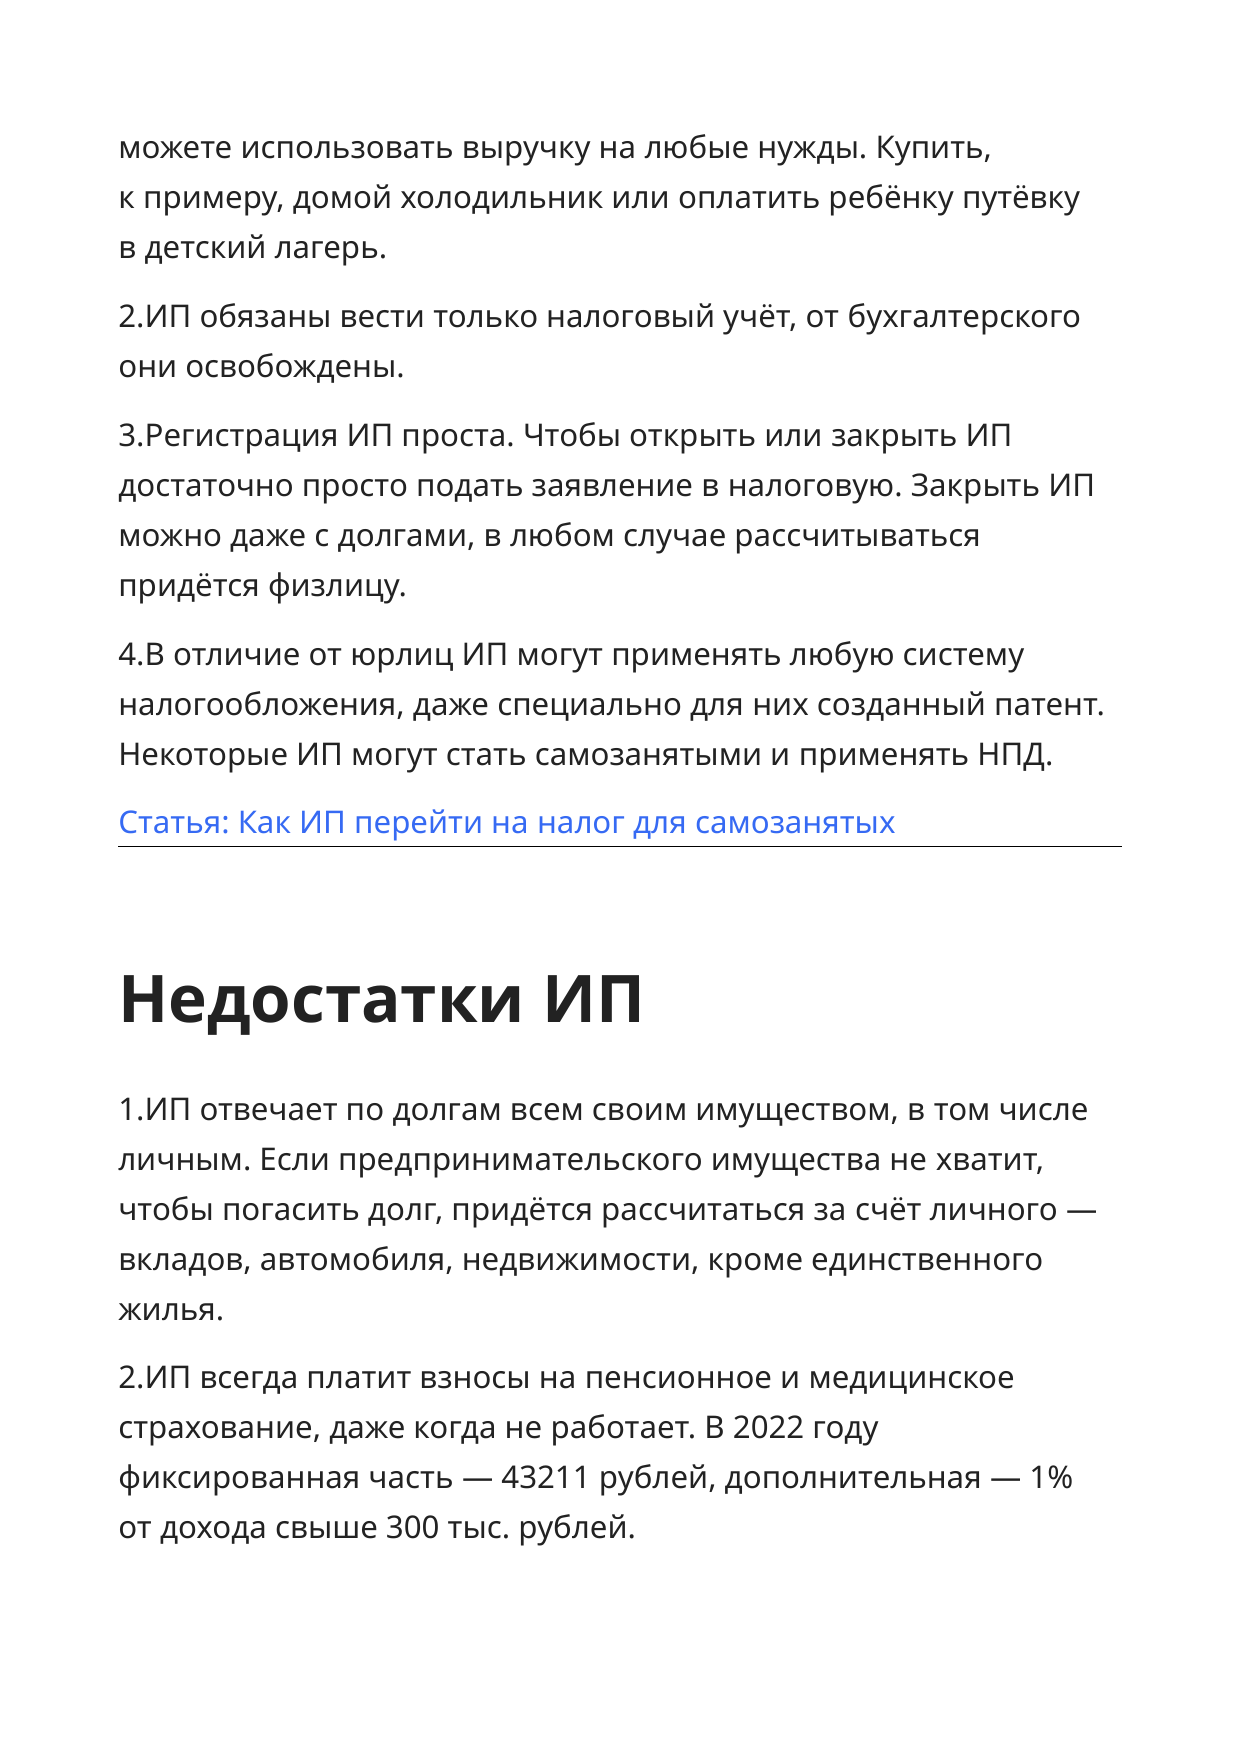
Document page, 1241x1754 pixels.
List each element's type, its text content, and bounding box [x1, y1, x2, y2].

list ИП обязаны вести только налоговый учёт, от бухгалтерского они освобождены. [118, 287, 1122, 387]
list ИП отвечает по долгам всем своим имуществом, в том числе личным. Если предпринимательского имущества не хватит, чтобы погасить долг, придётся рассчитаться за счёт личного — вкладов, автомобиля, недвижимости, кроме единственного жилья. [118, 1079, 1122, 1329]
list ИП всегда платит взносы на пенсионное и медицинское страхование, даже когда не работает. В 2022 году фиксированная часть — 43211 рублей, дополнительная — 1% от дохода свыше 300 тыс. рублей. [118, 1348, 1122, 1548]
list В отличие от юрлиц ИП могут применять любую систему налогообложения, даже специально для них созданный патент. Некоторые ИП могут стать самозанятыми и применять НПД. [118, 624, 1122, 774]
list Регистрация ИП проста. Чтобы открыть или закрыть ИП достаточно просто подать заявление в налоговую. Закрыть ИП можно даже с долгами, в любом случае рассчитываться придётся физлицу. [118, 406, 1122, 606]
text Статья: Как ИП перейти на налог для самозанятых [118, 793, 1122, 846]
list можете использовать выручку на любые нужды. Купить, к примеру, домой холодильник или оплатить ребёнку путёвку в детский лагерь. [118, 118, 1122, 268]
subtitle Недостатки ИП [118, 952, 1122, 1042]
